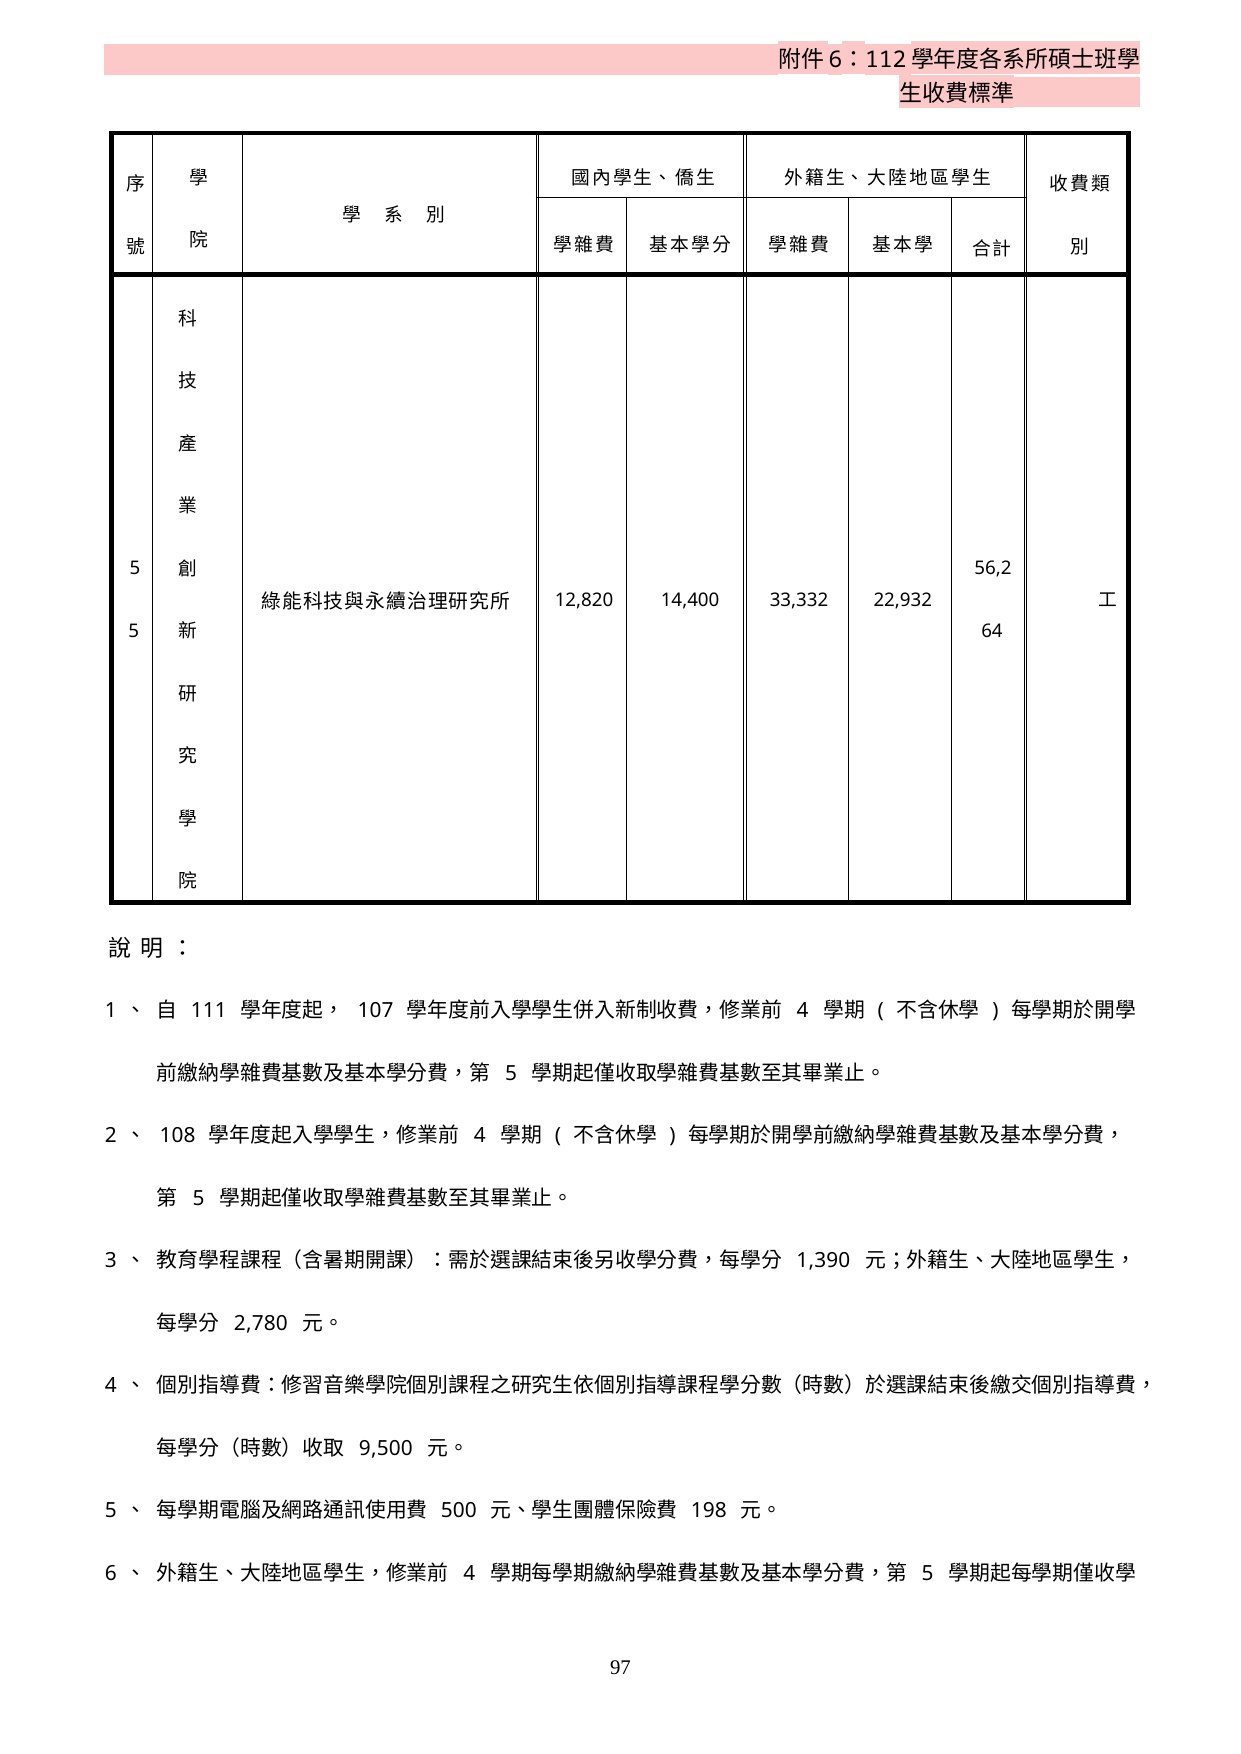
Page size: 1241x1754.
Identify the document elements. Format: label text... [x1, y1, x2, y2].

list 教育學程課程（含暑期開課）：需於選課結束後另收學分費，每學分1,390元；外籍生、大陸地區學生，每學分2,780元。 [104, 1217, 1136, 1342]
table_cell 學雜費 基數 [539, 198, 626, 272]
text 說明： [104, 905, 1130, 967]
list 自111學年度起，107學年度前入學學生併入新制收費，修業前4學期(不含休學)每學期於開學前繳納學雜費基數及基本學分費，第5學期起僅收取學雜費基數至其畢業止。 [104, 967, 1136, 1092]
list 每學期電腦及網路通訊使用費500元、學生團體保險費198元。 [104, 1467, 1136, 1530]
table_cell 工 [1027, 277, 1126, 900]
table_header 收費類別 [1027, 135, 1126, 272]
table_cell 33,332 [747, 277, 848, 900]
table_cell 跨域科技產業創新研究學院 [153, 277, 242, 900]
table_header 外籍生、大陸地區學生 [747, 135, 1024, 197]
table_cell 14,400 [627, 277, 743, 900]
table_cell 12,820 [539, 277, 626, 900]
table_header 學 院 別 [153, 135, 242, 272]
list 外籍生、大陸地區學生，修業前4學期每學期繳納學雜費基數及基本學分費，第5學期起每學期僅收學 [104, 1530, 1136, 1592]
table_header 國內學生、僑生 [539, 135, 743, 197]
table_cell 學雜費 基數 [747, 198, 848, 272]
table_cell 56,264 [952, 277, 1024, 900]
table_cell 合計 [952, 198, 1024, 272]
table_cell 基本學分費 [849, 198, 951, 272]
table_cell 55 [114, 277, 152, 900]
table_cell 基本學分費 [627, 198, 743, 272]
table_header 序號 [114, 135, 152, 272]
table_cell 22,932 [849, 277, 951, 900]
list 108學年度起入學學生，修業前4學期(不含休學)每學期於開學前繳納學雜費基數及基本學分費，第5學期起僅收取學雜費基數至其畢業止。 [104, 1092, 1136, 1217]
table_header 學 系 別 [243, 135, 536, 272]
list 個別指導費：修習音樂學院個別課程之研究生依個別指導課程學分數（時數）於選課結束後繳交個別指導費，每學分（時數）收取9,500元。 [104, 1342, 1136, 1467]
table_cell 綠能科技與永續治理研究所 [243, 277, 536, 900]
